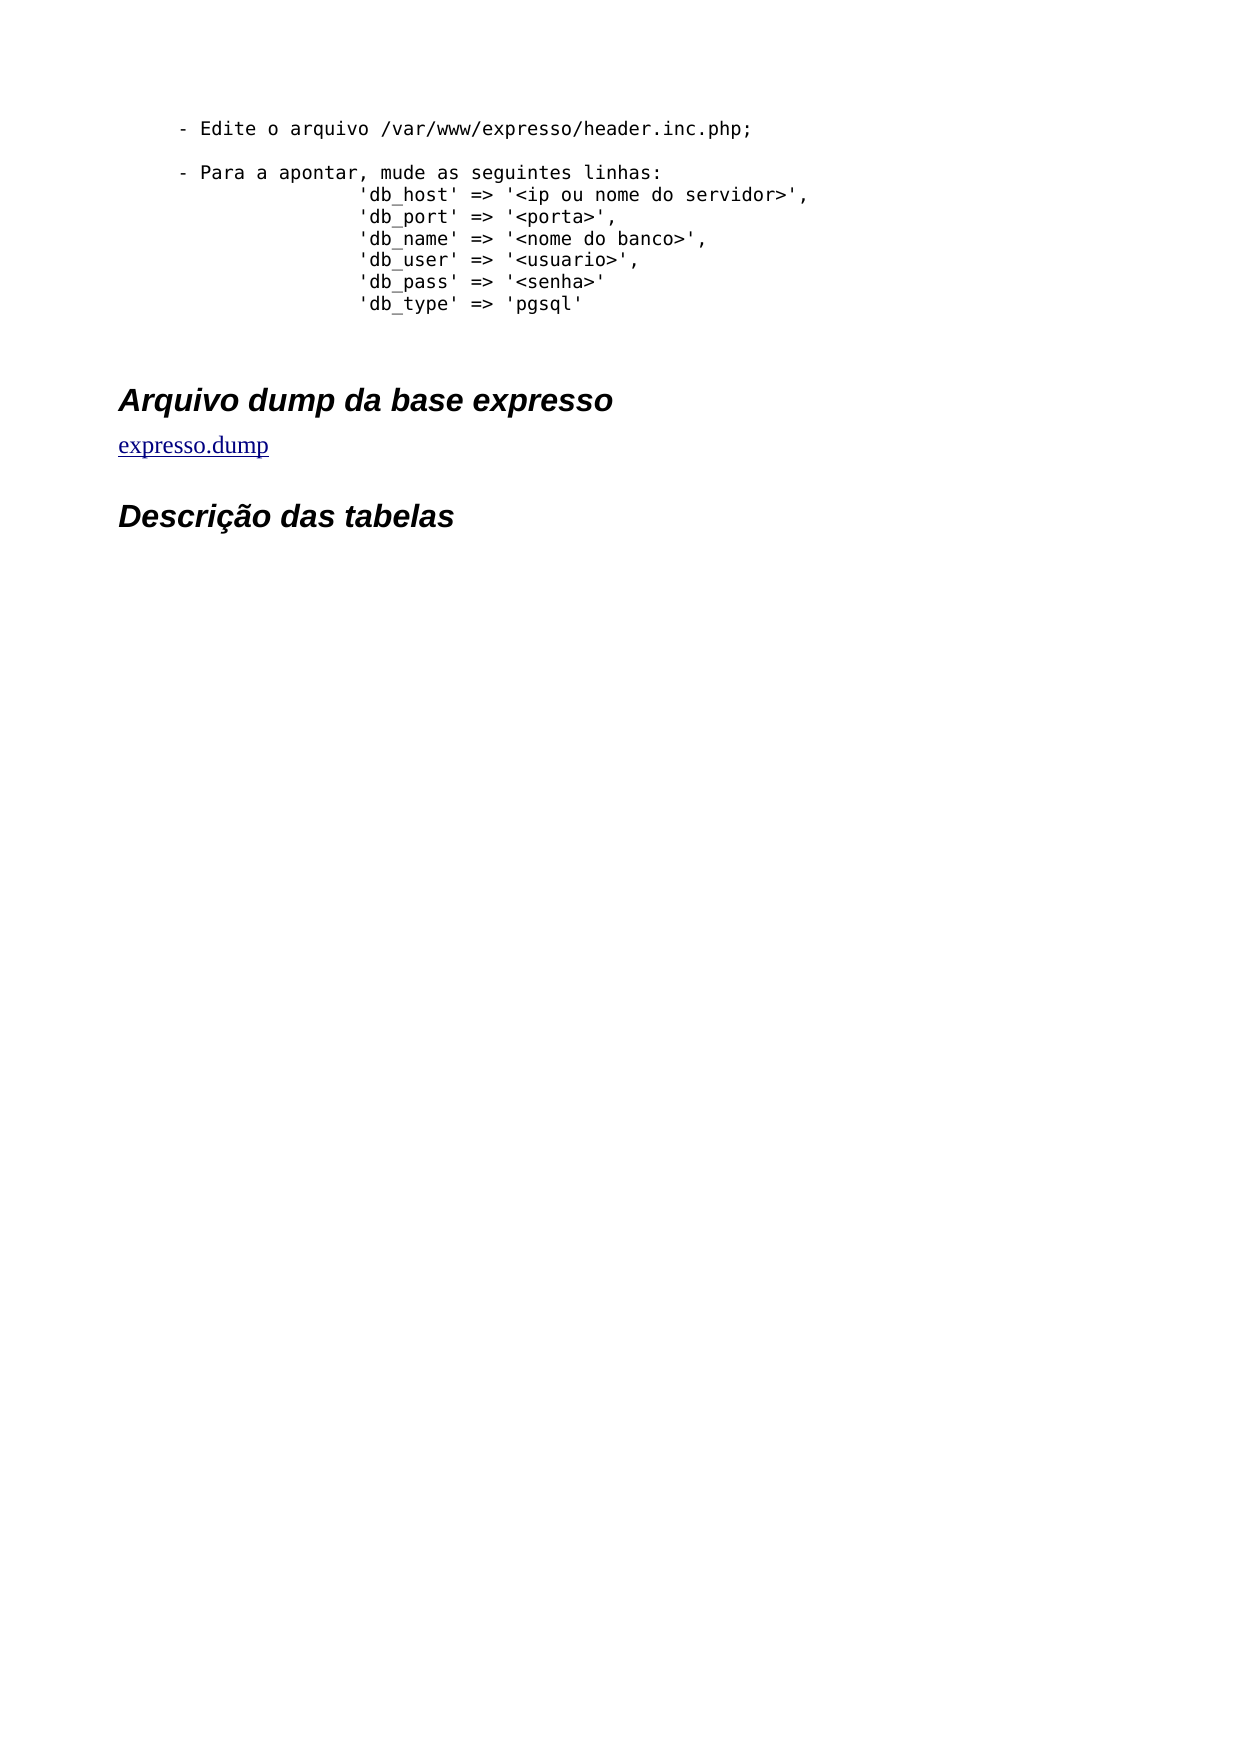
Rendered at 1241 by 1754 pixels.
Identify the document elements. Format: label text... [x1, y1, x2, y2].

subtitle Descrição das tabelas [118, 497, 1122, 534]
text - Edite o arquivo /var/www/expresso/header.inc.php; - Para a apontar, mude as seguintes linhas: 'db_host' => '<ip ou nome do servidor>', 'db_port' => '<porta>', 'db_name' => '<nome do banco>', 'db_user' => '<usuario>', 'db_pass' => '<senha>' 'db_type' => 'pgsql' [177, 118, 1063, 315]
subtitle Arquivo dump da base expresso [118, 381, 1122, 418]
text expresso.dump [118, 431, 1122, 459]
